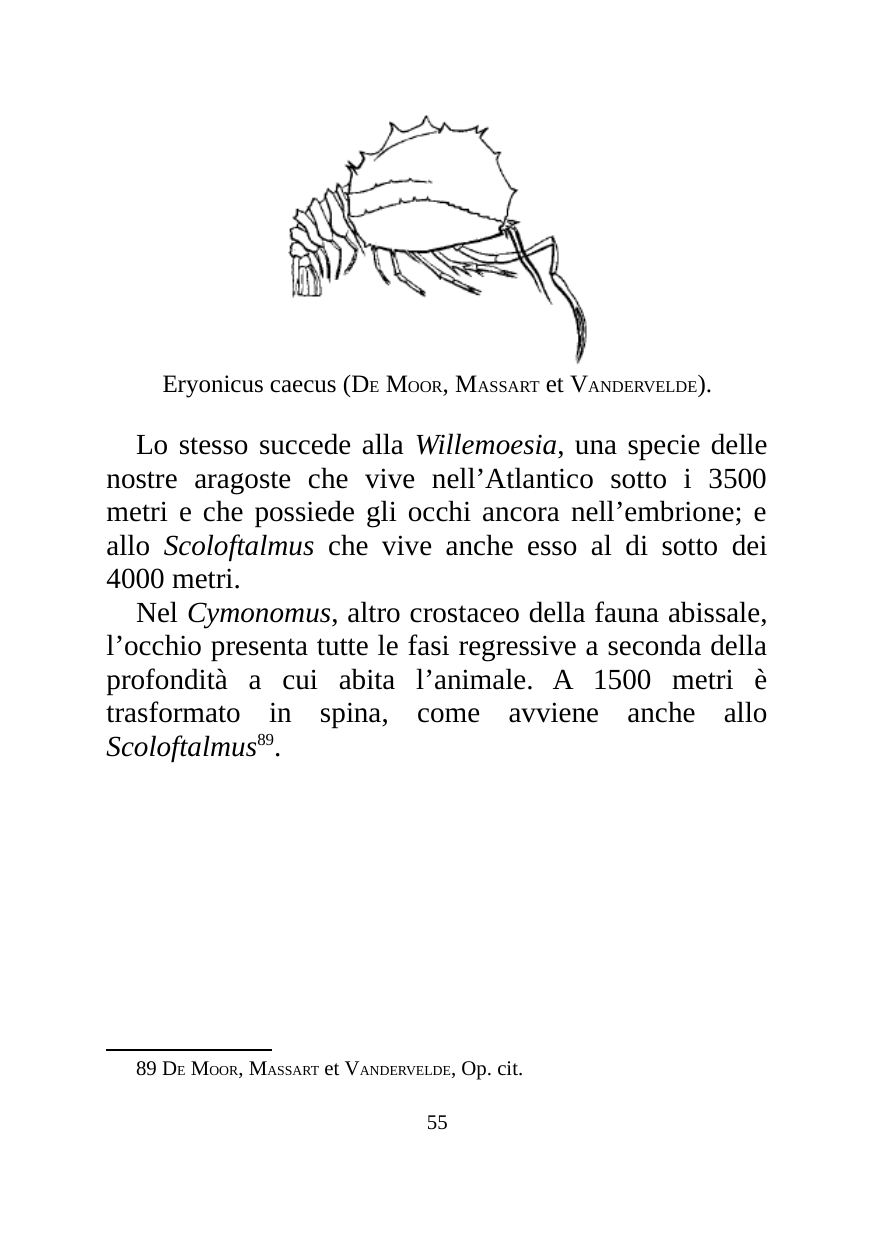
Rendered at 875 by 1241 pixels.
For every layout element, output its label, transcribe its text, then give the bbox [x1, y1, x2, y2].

picture [269, 106, 605, 369]
text Lo stesso succede alla Willemoesia, una specie delle nostre aragoste che vive nell’Atlantico sotto i 3500 metri e che possiede gli occhi ancora nell’embrione; e allo Scoloftalmus che vive anche esso al di sotto dei 4000 metri. [106, 427, 768, 595]
text De Moor, Massart et Vandervelde, Op. cit. [106, 1056, 768, 1080]
table_header Eryonicus caecus (De Moor, Massart et Vandervelde). [106, 106, 768, 427]
text Nel Cymonomus, altro crostaceo della fauna abissale, l’occhio presenta tutte le fasi regressive a seconda della profondità a cui abita l’animale. A 1500 metri è trasformato in spina, come avviene anche allo Scoloftalmus. [106, 595, 768, 763]
